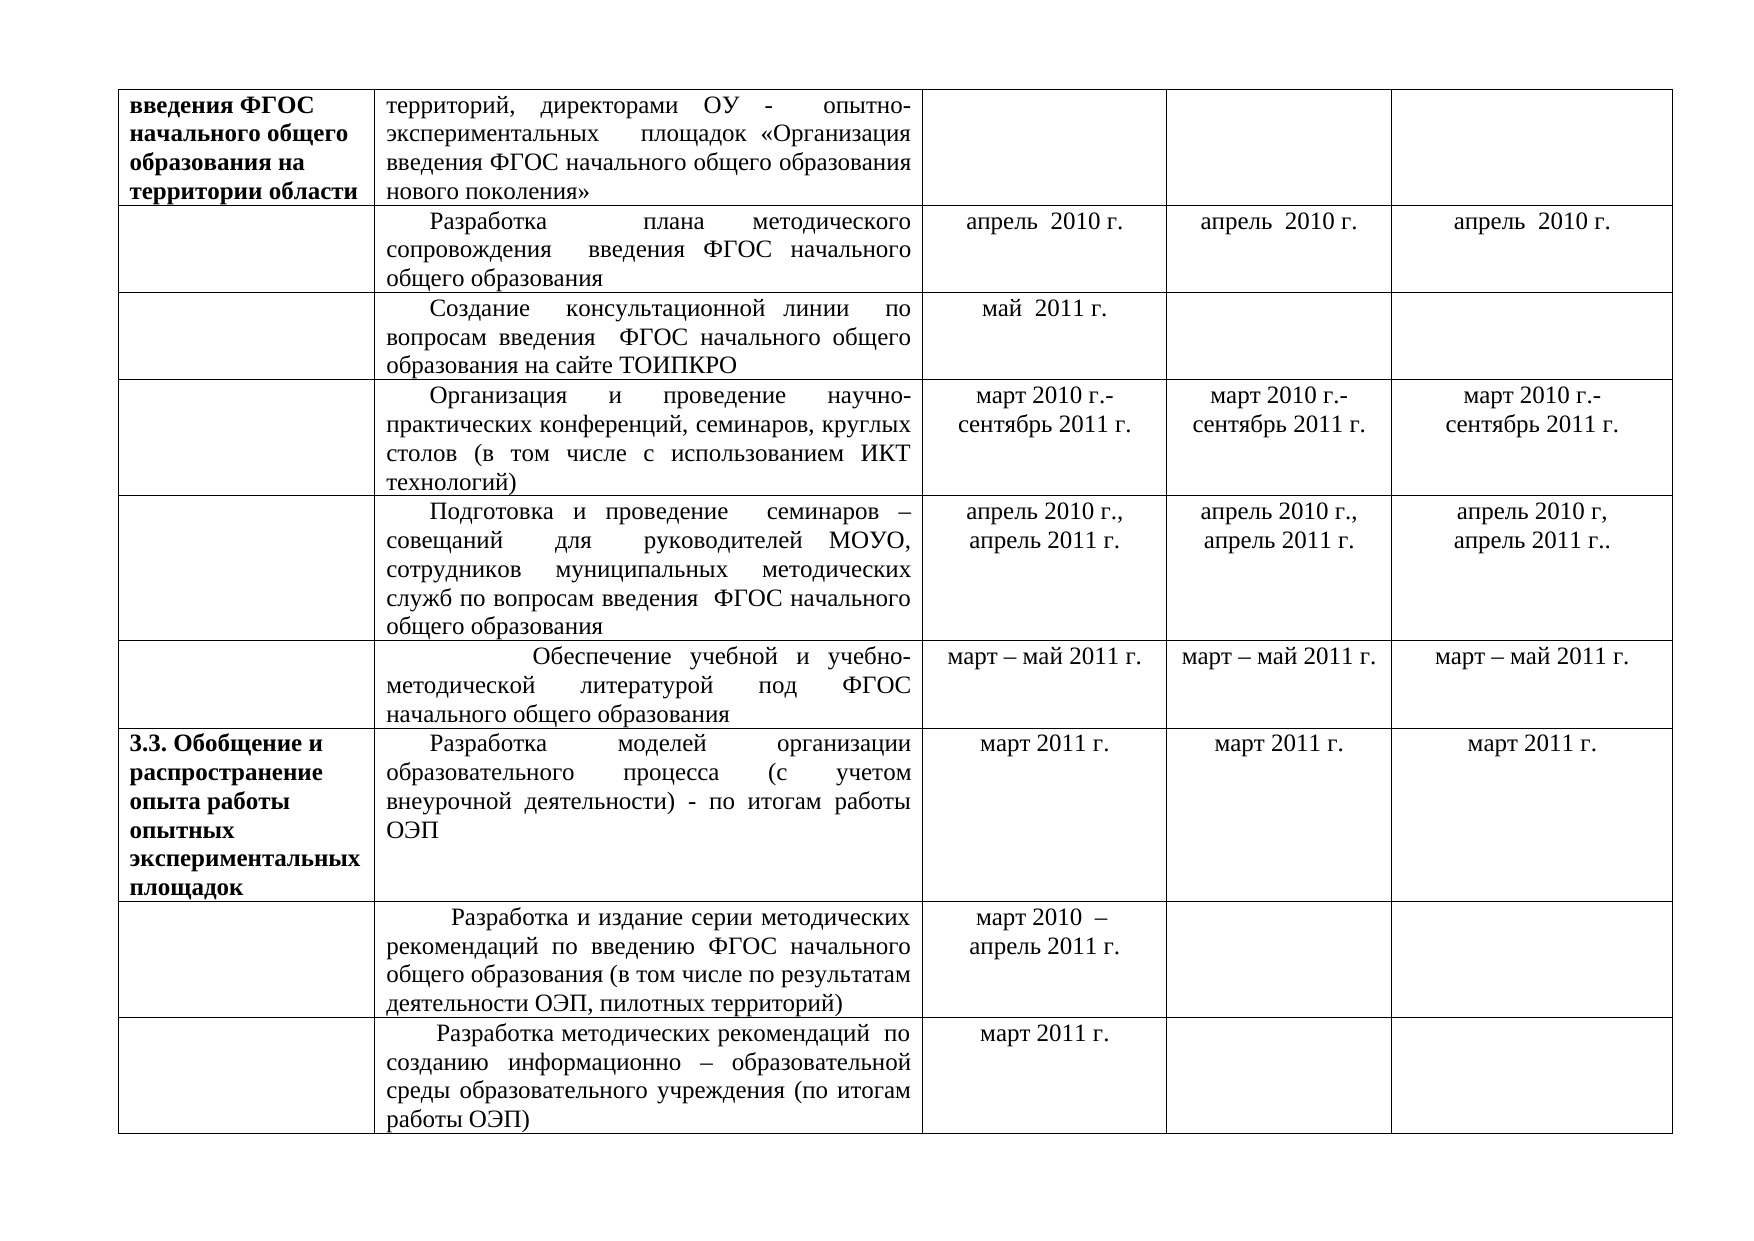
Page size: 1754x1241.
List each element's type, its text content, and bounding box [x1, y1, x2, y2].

table_cell 3.3. Обобщение и распространение опыта работы опытных экспериментальных площадок [119, 729, 374, 901]
table_cell Разработка методических рекомендаций по созданию информационно – образовательной среды образовательного учреждения (по итогам работы ОЭП) [375, 1018, 922, 1133]
table_cell [1167, 1018, 1391, 1133]
table_cell март 2010 – апрель 2011 г. [923, 902, 1166, 1017]
table_cell [1392, 1018, 1672, 1133]
table_cell март 2011 г. [923, 1018, 1166, 1133]
table_cell [119, 380, 374, 495]
table_cell март – май 2011 г. [1167, 641, 1391, 727]
table_cell май 2011 г. [923, 293, 1166, 379]
table_cell март – май 2011 г. [1392, 641, 1672, 727]
table_cell [1392, 90, 1672, 205]
table_cell [119, 293, 374, 379]
table_cell апрель 2010 г. [923, 206, 1166, 292]
table_cell [119, 902, 374, 1017]
table_cell территорий, директорами ОУ - опытно-экспериментальных площадок «Организация введения ФГОС начального общего образования нового поколения» [375, 90, 922, 205]
table_cell [1392, 902, 1672, 1017]
table_cell апрель 2010 г. [1392, 206, 1672, 292]
table_cell март – май 2011 г. [923, 641, 1166, 727]
table_cell Разработка плана методического сопровождения введения ФГОС начального общего образования [375, 206, 922, 292]
table_cell Организация и проведение научно-практических конференций, семинаров, круглых столов (в том числе с использованием ИКТ технологий) [375, 380, 922, 495]
table_cell [119, 1018, 374, 1133]
table_cell [119, 206, 374, 292]
table_cell март 2010 г.- сентябрь 2011 г. [923, 380, 1166, 495]
table_cell [923, 90, 1166, 205]
table_cell апрель 2010 г., апрель 2011 г. [1167, 496, 1391, 640]
table_cell Разработка моделей организации образовательного процесса (с учетом внеурочной деятельности) - по итогам работы ОЭП [375, 729, 922, 901]
table_cell март 2011 г. [923, 729, 1166, 901]
table_cell март 2010 г.- сентябрь 2011 г. [1392, 380, 1672, 495]
table_cell Подготовка и проведение семинаров – совещаний для руководителей МОУО, сотрудников муниципальных методических служб по вопросам введения ФГОС начального общего образования [375, 496, 922, 640]
table_cell [119, 496, 374, 640]
table_cell март 2011 г. [1392, 729, 1672, 901]
table_cell [119, 641, 374, 727]
table_cell Разработка и издание серии методических рекомендаций по введению ФГОС начального общего образования (в том числе по результатам деятельности ОЭП, пилотных территорий) [375, 902, 922, 1017]
table_cell [1167, 90, 1391, 205]
table_cell Обеспечение учебной и учебно-методической литературой под ФГОС начального общего образования [375, 641, 922, 727]
table_cell [1167, 902, 1391, 1017]
table_cell апрель 2010 г, апрель 2011 г.. [1392, 496, 1672, 640]
table_cell Создание консультационной линии по вопросам введения ФГОС начального общего образования на сайте ТОИПКРО [375, 293, 922, 379]
table_cell [1392, 293, 1672, 379]
table_cell март 2010 г.- сентябрь 2011 г. [1167, 380, 1391, 495]
table_cell [1167, 293, 1391, 379]
table_cell введения ФГОС начального общего образования на территории области [119, 90, 374, 205]
table_cell апрель 2010 г. [1167, 206, 1391, 292]
table_cell март 2011 г. [1167, 729, 1391, 901]
table_cell апрель 2010 г., апрель 2011 г. [923, 496, 1166, 640]
